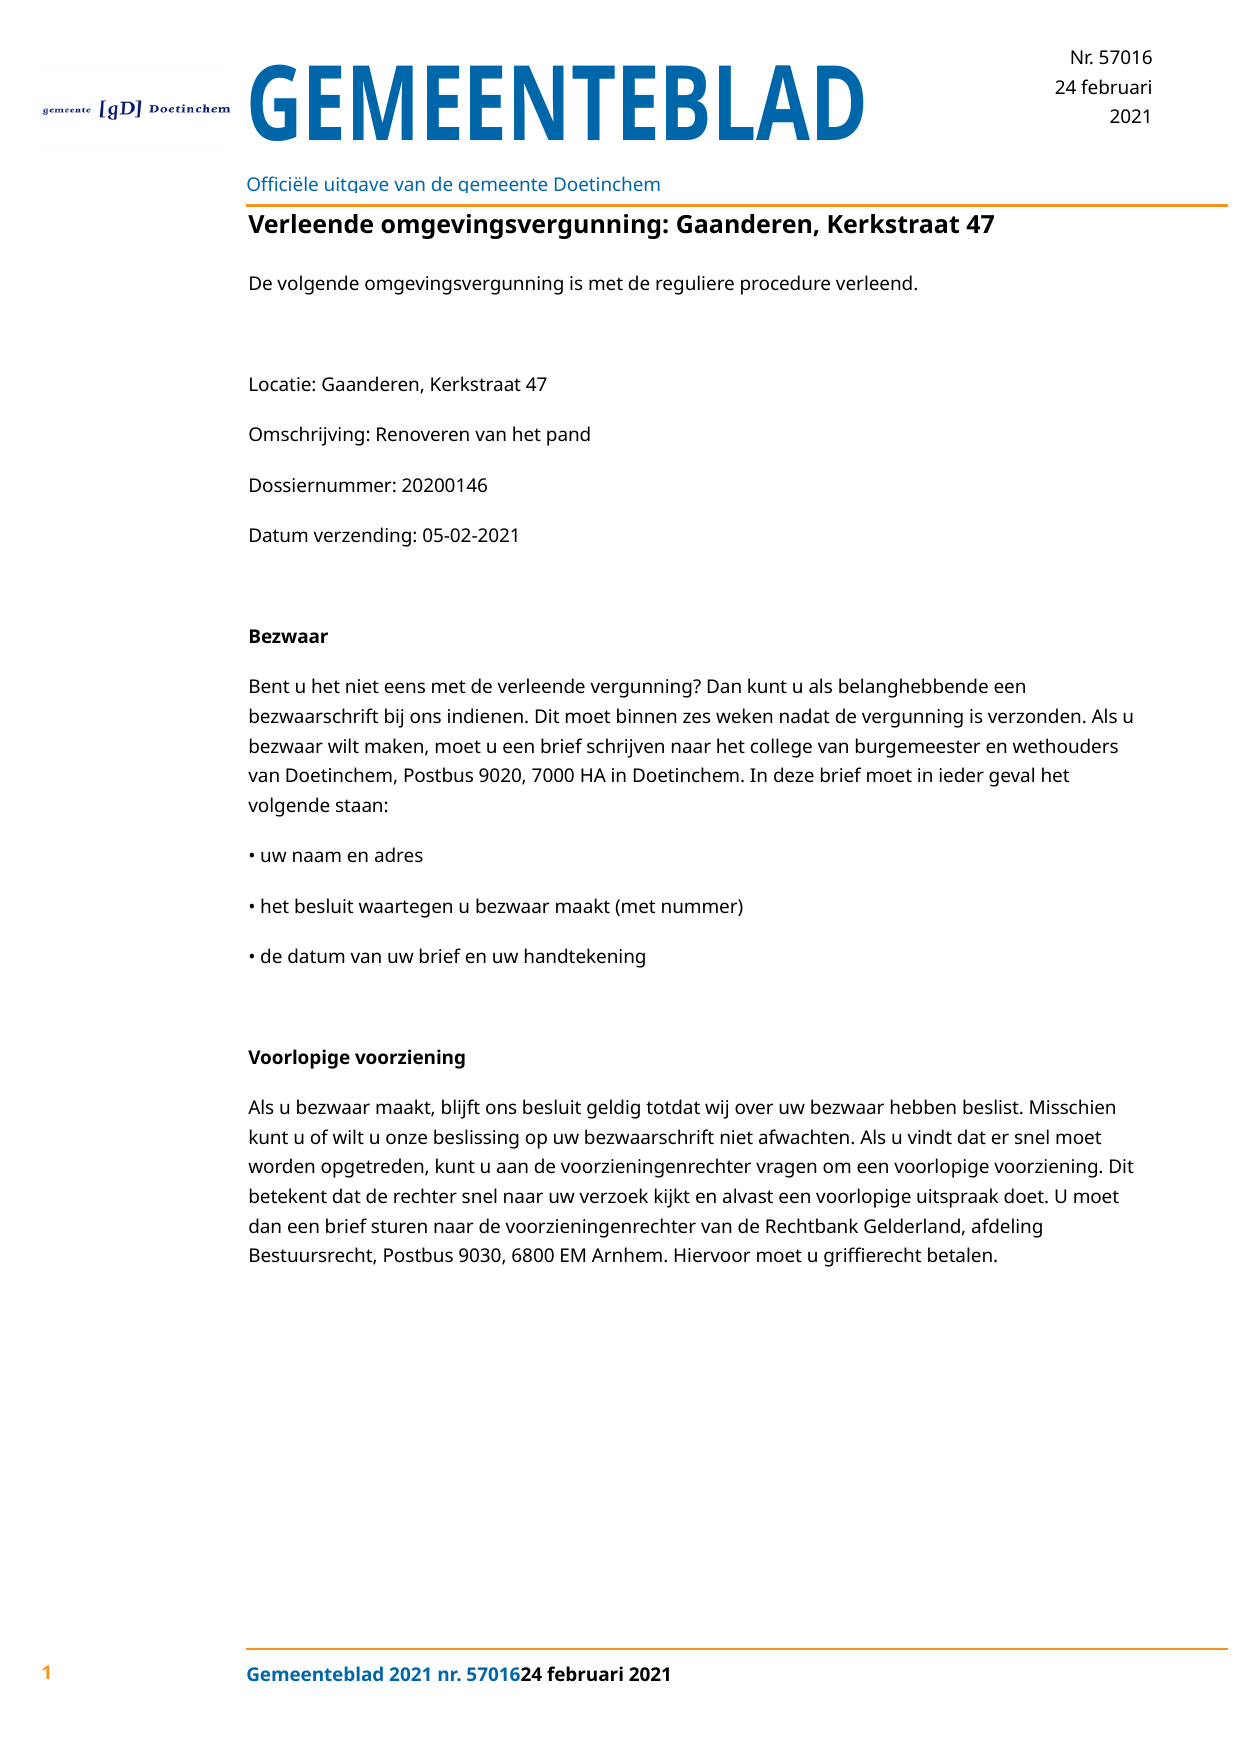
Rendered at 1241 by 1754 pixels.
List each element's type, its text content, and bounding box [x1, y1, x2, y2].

text • uw naam en adres [248, 842, 1152, 868]
text Verleende omgevingsvergunning: Gaanderen, Kerkstraat 47 [248, 207, 1152, 241]
text Voorlopige voorziening [248, 1044, 1152, 1070]
text De volgende omgevingsvergunning is met de reguliere procedure verleend. [248, 270, 1152, 296]
text Dossiernummer: 20200146 [248, 472, 1152, 498]
picture [41, 47, 231, 172]
text Locatie: Gaanderen, Kerkstraat 47 [248, 371, 1152, 397]
text Datum verzending: 05-02-2021 [248, 522, 1152, 548]
text Bent u het niet eens met de verleende vergunning? Dan kunt u als belanghebbende een bezwaarschrift bij ons indienen. Dit moet binnen zes weken nadat de vergunning is verzonden. Als u bezwaar wilt maken, moet u een brief schrijven naar het college van burgemeester en wethouders van Doetinchem, Postbus 9020, 7000 HA in Doetinchem. In deze brief moet in ieder geval het volgende staan: [248, 674, 1152, 818]
text • de datum van uw brief en uw handtekening [248, 943, 1152, 969]
text Bezwaar [248, 623, 1152, 649]
text • het besluit waartegen u bezwaar maakt (met nummer) [248, 893, 1152, 918]
text Omschrijving: Renoveren van het pand [248, 422, 1152, 447]
text Als u bezwaar maakt, blijft ons besluit geldig totdat wij over uw bezwaar hebben beslist. Misschien kunt u of wilt u onze beslissing op uw bezwaarschrift niet afwachten. Als u vindt dat er snel moet worden opgetreden, kunt u aan de voorzieningenrechter vragen om een voorlopige voorziening. Dit betekent dat de rechter snel naar uw verzoek kijkt en alvast een voorlopige uitspraak doet. U moet dan een brief sturen naar de voorzieningenrechter van de Rechtbank Gelderland, afdeling Bestuursrecht, Postbus 9030, 6800 EM Arnhem. Hiervoor moet u griffierecht betalen. [248, 1094, 1152, 1268]
